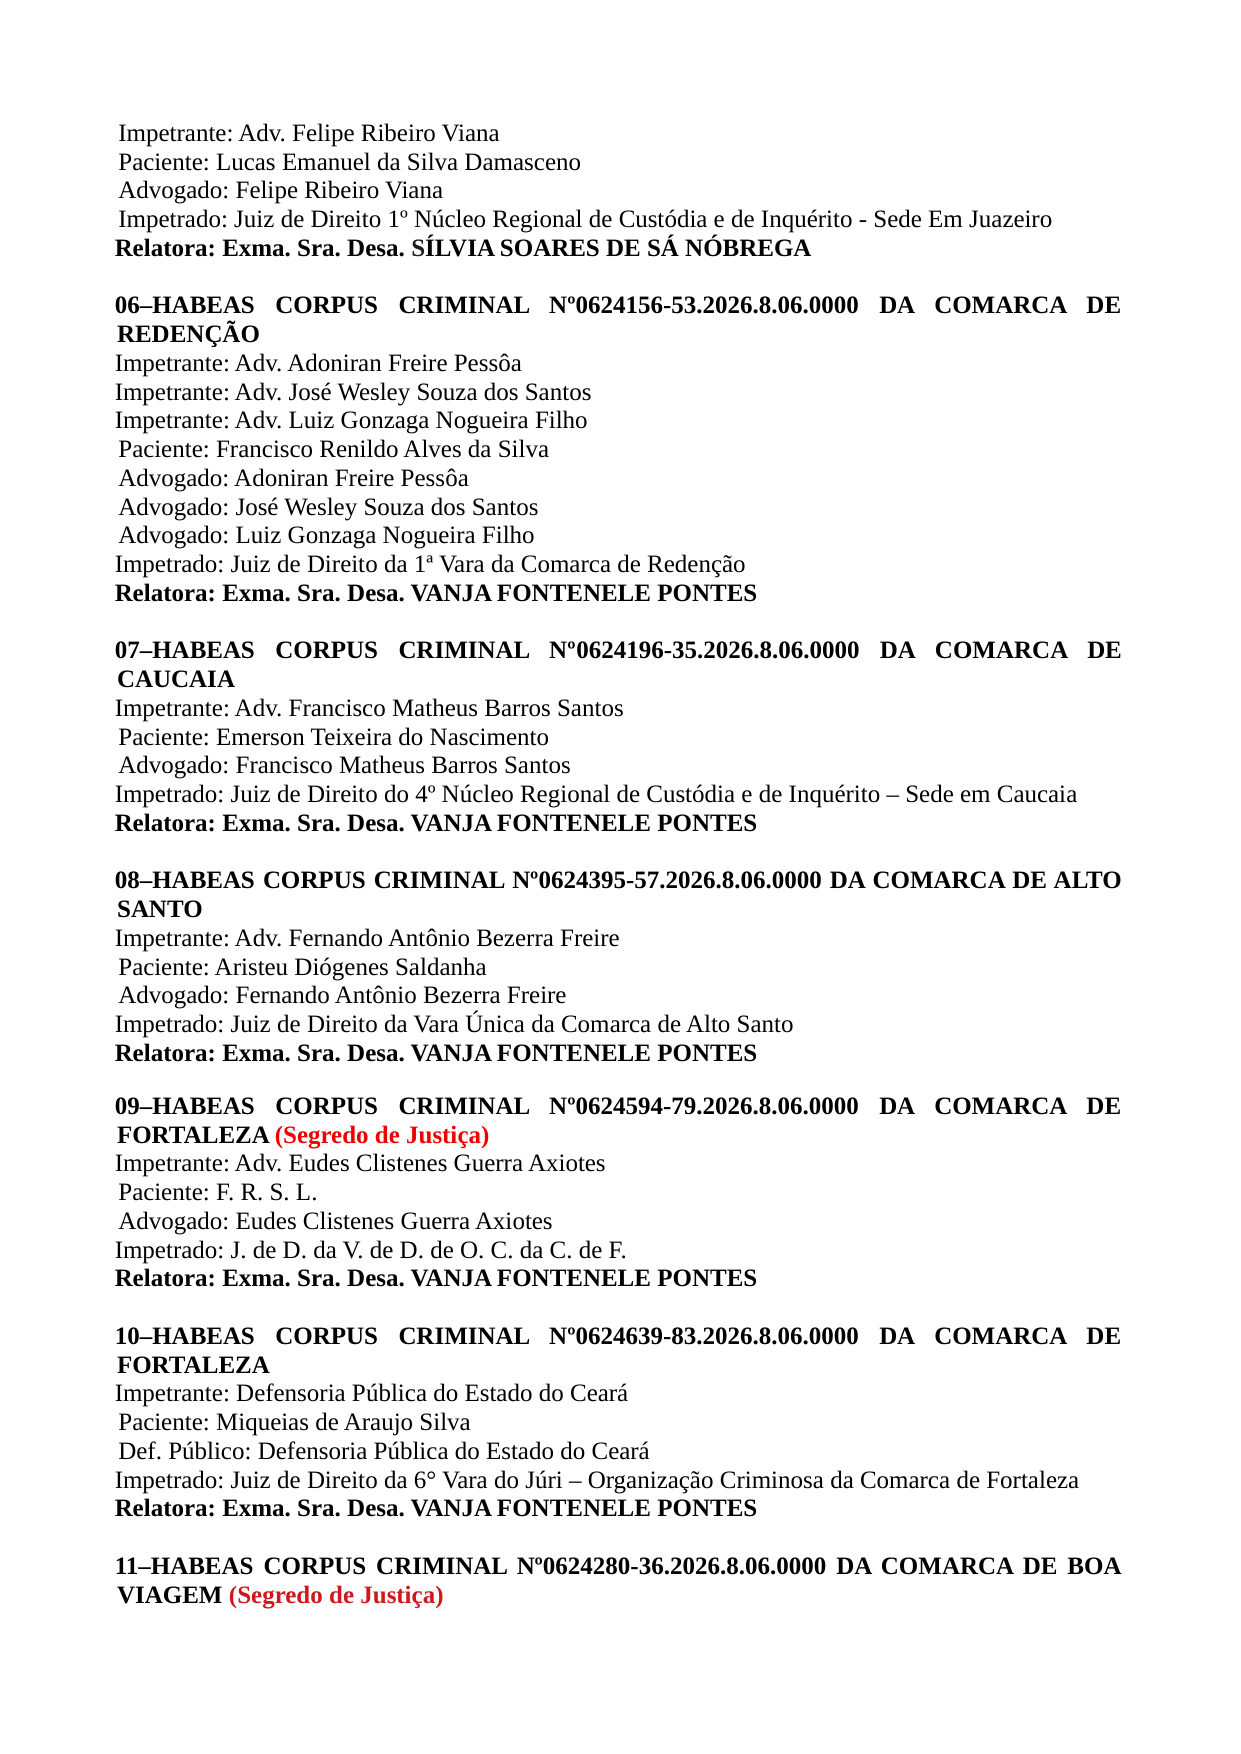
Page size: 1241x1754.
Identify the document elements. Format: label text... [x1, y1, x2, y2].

text Paciente: F. R. S. L. [118, 1177, 1122, 1206]
text Paciente: Lucas Emanuel da Silva Damasceno [118, 147, 1122, 176]
text Advogado: Eudes Clistenes Guerra Axiotes [118, 1206, 1122, 1235]
text Paciente: Emerson Teixeira do Nascimento [118, 722, 1122, 751]
text Relatora: Exma. Sra. Desa. VANJA FONTENELE PONTES [114, 808, 1122, 837]
text Advogado: Francisco Matheus Barros Santos [118, 751, 1122, 779]
text Impetrante: Adv. José Wesley Souza dos Santos [114, 377, 1122, 406]
text Relatora: Exma. Sra. Desa. VANJA FONTENELE PONTES [114, 1038, 1122, 1067]
text Impetrante: Defensoria Pública do Estado do Ceará [114, 1378, 1122, 1407]
text 11–HABEAS CORPUS CRIMINAL Nº0624280-36.2026.8.06.0000 DA COMARCA DE BOA VIAGEM (Segredo de Justiça) [114, 1551, 1122, 1608]
text Impetrante: Adv. Felipe Ribeiro Viana [118, 118, 1122, 147]
text Def. Público: Defensoria Pública do Estado do Ceará [118, 1436, 1122, 1465]
text 10–HABEAS CORPUS CRIMINAL Nº0624639-83.2026.8.06.0000 DA COMARCA DE FORTALEZA [114, 1321, 1122, 1378]
text Impetrante: Adv. Adoniran Freire Pessôa [114, 348, 1122, 377]
text Impetrado: J. de D. da V. de D. de O. C. da C. de F. [114, 1235, 1122, 1263]
text Impetrado: Juiz de Direito da Vara Única da Comarca de Alto Santo [114, 1009, 1122, 1038]
text Paciente: Aristeu Diógenes Saldanha [118, 952, 1122, 981]
text Relatora: Exma. Sra. Desa. SÍLVIA SOARES DE SÁ NÓBREGA [114, 233, 1122, 262]
text Relatora: Exma. Sra. Desa. VANJA FONTENELE PONTES [114, 1263, 1122, 1292]
text Advogado: Fernando Antônio Bezerra Freire [118, 981, 1122, 1009]
text Impetrado: Juiz de Direito da 6° Vara do Júri – Organização Criminosa da Comarca de Fortaleza [114, 1465, 1122, 1493]
text Advogado: Felipe Ribeiro Viana [118, 176, 1122, 204]
text Advogado: Luiz Gonzaga Nogueira Filho [118, 521, 1122, 549]
text 09–HABEAS CORPUS CRIMINAL Nº0624594-79.2026.8.06.0000 DA COMARCA DE FORTALEZA (Segredo de Justiça) [114, 1091, 1122, 1148]
text Impetrado: Juiz de Direito 1º Núcleo Regional de Custódia e de Inquérito - Sede Em Juazeiro [118, 204, 1122, 233]
text Impetrante: Adv. Fernando Antônio Bezerra Freire [114, 923, 1122, 952]
text 07–HABEAS CORPUS CRIMINAL Nº0624196-35.2026.8.06.0000 DA COMARCA DE CAUCAIA [114, 636, 1122, 693]
text Paciente: Miqueias de Araujo Silva [118, 1407, 1122, 1436]
text 08–HABEAS CORPUS CRIMINAL Nº0624395-57.2026.8.06.0000 DA COMARCA DE ALTO SANTO [114, 866, 1122, 923]
text Paciente: Francisco Renildo Alves da Silva [118, 434, 1122, 463]
text Impetrante: Adv. Francisco Matheus Barros Santos [114, 693, 1122, 722]
text Impetrante: Adv. Eudes Clistenes Guerra Axiotes [114, 1148, 1122, 1177]
text Impetrante: Adv. Luiz Gonzaga Nogueira Filho [114, 406, 1122, 434]
text Impetrado: Juiz de Direito do 4º Núcleo Regional de Custódia e de Inquérito – Sede em Caucaia [114, 779, 1122, 808]
text Impetrado: Juiz de Direito da 1ª Vara da Comarca de Redenção [114, 549, 1122, 578]
text Relatora: Exma. Sra. Desa. VANJA FONTENELE PONTES [114, 578, 1122, 607]
text Advogado: Adoniran Freire Pessôa [118, 463, 1122, 492]
text Advogado: José Wesley Souza dos Santos [118, 492, 1122, 521]
text Relatora: Exma. Sra. Desa. VANJA FONTENELE PONTES [114, 1493, 1122, 1522]
text 06–HABEAS CORPUS CRIMINAL Nº0624156-53.2026.8.06.0000 DA COMARCA DE REDENÇÃO [114, 291, 1122, 348]
